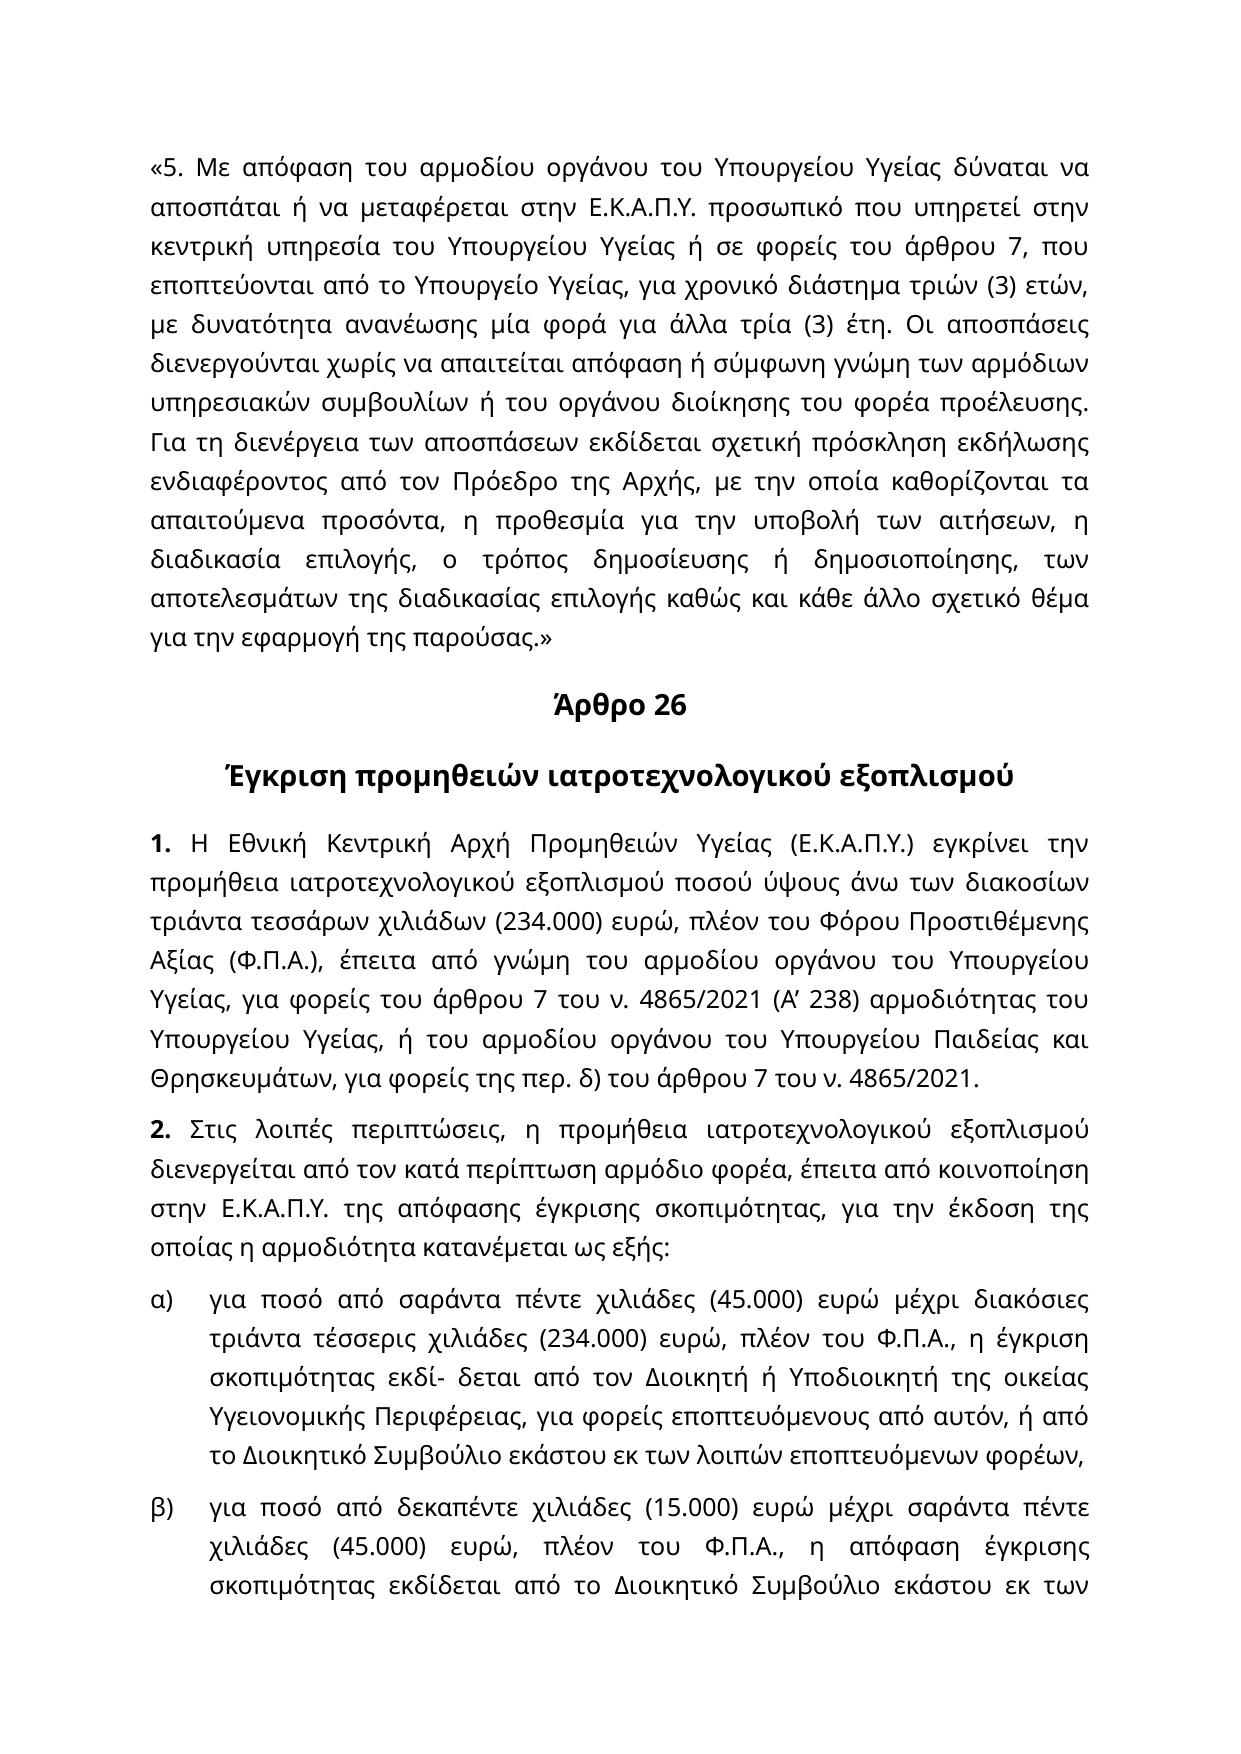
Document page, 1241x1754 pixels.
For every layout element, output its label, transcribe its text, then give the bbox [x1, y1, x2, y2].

text 2. Στις λοιπές περιπτώσεις, η προμήθεια ιατροτεχνολογικού εξοπλισμού διενεργείται από τον κατά περίπτωση αρμόδιο φορέα, έπειτα από κοινοποίηση στην Ε.Κ.Α.Π.Υ. της απόφασης έγκρισης σκοπιμότητας, για την έκδοση της οποίας η αρμοδιότητα κατανέμεται ως εξής: [150, 1112, 1090, 1264]
list α) για ποσό από σαράντα πέντε χιλιάδες (45.000) ευρώ μέχρι διακόσιες τριάντα τέσσερις χιλιάδες (234.000) ευρώ, πλέον του Φ.Π.Α., η έγκριση σκοπιμότητας εκδί- δεται από τον Διοικητή ή Υποδιοικητή της οικείας Υγειονομικής Περιφέρειας, για φορείς εποπτευόμενους από αυτόν, ή από το Διοικητικό Συμβούλιο εκάστου εκ των λοιπών εποπτευόμενων φορέων, [150, 1281, 1090, 1472]
text «5. Με απόφαση του αρμοδίου οργάνου του Υπουργείου Υγείας δύναται να αποσπάται ή να μεταφέρεται στην Ε.Κ.Α.Π.Υ. προσωπικό που υπηρετεί στην κεντρική υπηρεσία του Υπουργείου Υγείας ή σε φορείς του άρθρου 7, που εποπτεύονται από το Υπουργείο Υγείας, για χρονικό διάστημα τριών (3) ετών, με δυνατότητα ανανέωσης μία φορά για άλλα τρία (3) έτη. Οι αποσπάσεις διενεργούνται χωρίς να απαιτείται απόφαση ή σύμφωνη γνώμη των αρμόδιων υπηρεσιακών συμβουλίων ή του οργάνου διοίκησης του φορέα προέλευσης. Για τη διενέργεια των αποσπάσεων εκδίδεται σχετική πρόσκληση εκδήλωσης ενδιαφέροντος από τον Πρόεδρο της Αρχής, με την οποία καθορίζονται τα απαιτούμενα προσόντα, η προθεσμία για την υποβολή των αιτήσεων, η διαδικασία επιλογής, ο τρόπος δημοσίευσης ή δημοσιοποίησης, των αποτελεσμάτων της διαδικασίας επιλογής καθώς και κάθε άλλο σχετικό θέμα για την εφαρμογή της παρούσας.» [150, 150, 1090, 654]
subtitle Έγκριση προμηθειών ιατροτεχνολογικού εξοπλισμού [150, 755, 1090, 794]
list β) για ποσό από δεκαπέντε χιλιάδες (15.000) ευρώ μέχρι σαράντα πέντε χιλιάδες (45.000) ευρώ, πλέον του Φ.Π.Α., η απόφαση έγκρισης σκοπιμότητας εκδίδεται από το Διοικητικό Συμβούλιο εκάστου εκ των [150, 1489, 1090, 1602]
text 1. Η Εθνική Κεντρική Αρχή Προμηθειών Υγείας (Ε.Κ.Α.Π.Υ.) εγκρίνει την προμήθεια ιατροτεχνολογικού εξοπλισμού ποσού ύψους άνω των διακοσίων τριάντα τεσσάρων χιλιάδων (234.000) ευρώ, πλέον του Φόρου Προστιθέμενης Αξίας (Φ.Π.Α.), έπειτα από γνώμη του αρμοδίου οργάνου του Υπουργείου Υγείας, για φορείς του άρθρου 7 του ν. 4865/2021 (Α’ 238) αρμοδιότητας του Υπουργείου Υγείας, ή του αρμοδίου οργάνου του Υπουργείου Παιδείας και Θρησκευμάτων, για φορείς της περ. δ) του άρθρου 7 του ν. 4865/2021. [150, 825, 1090, 1094]
subtitle Άρθρο 26 [150, 684, 1090, 724]
